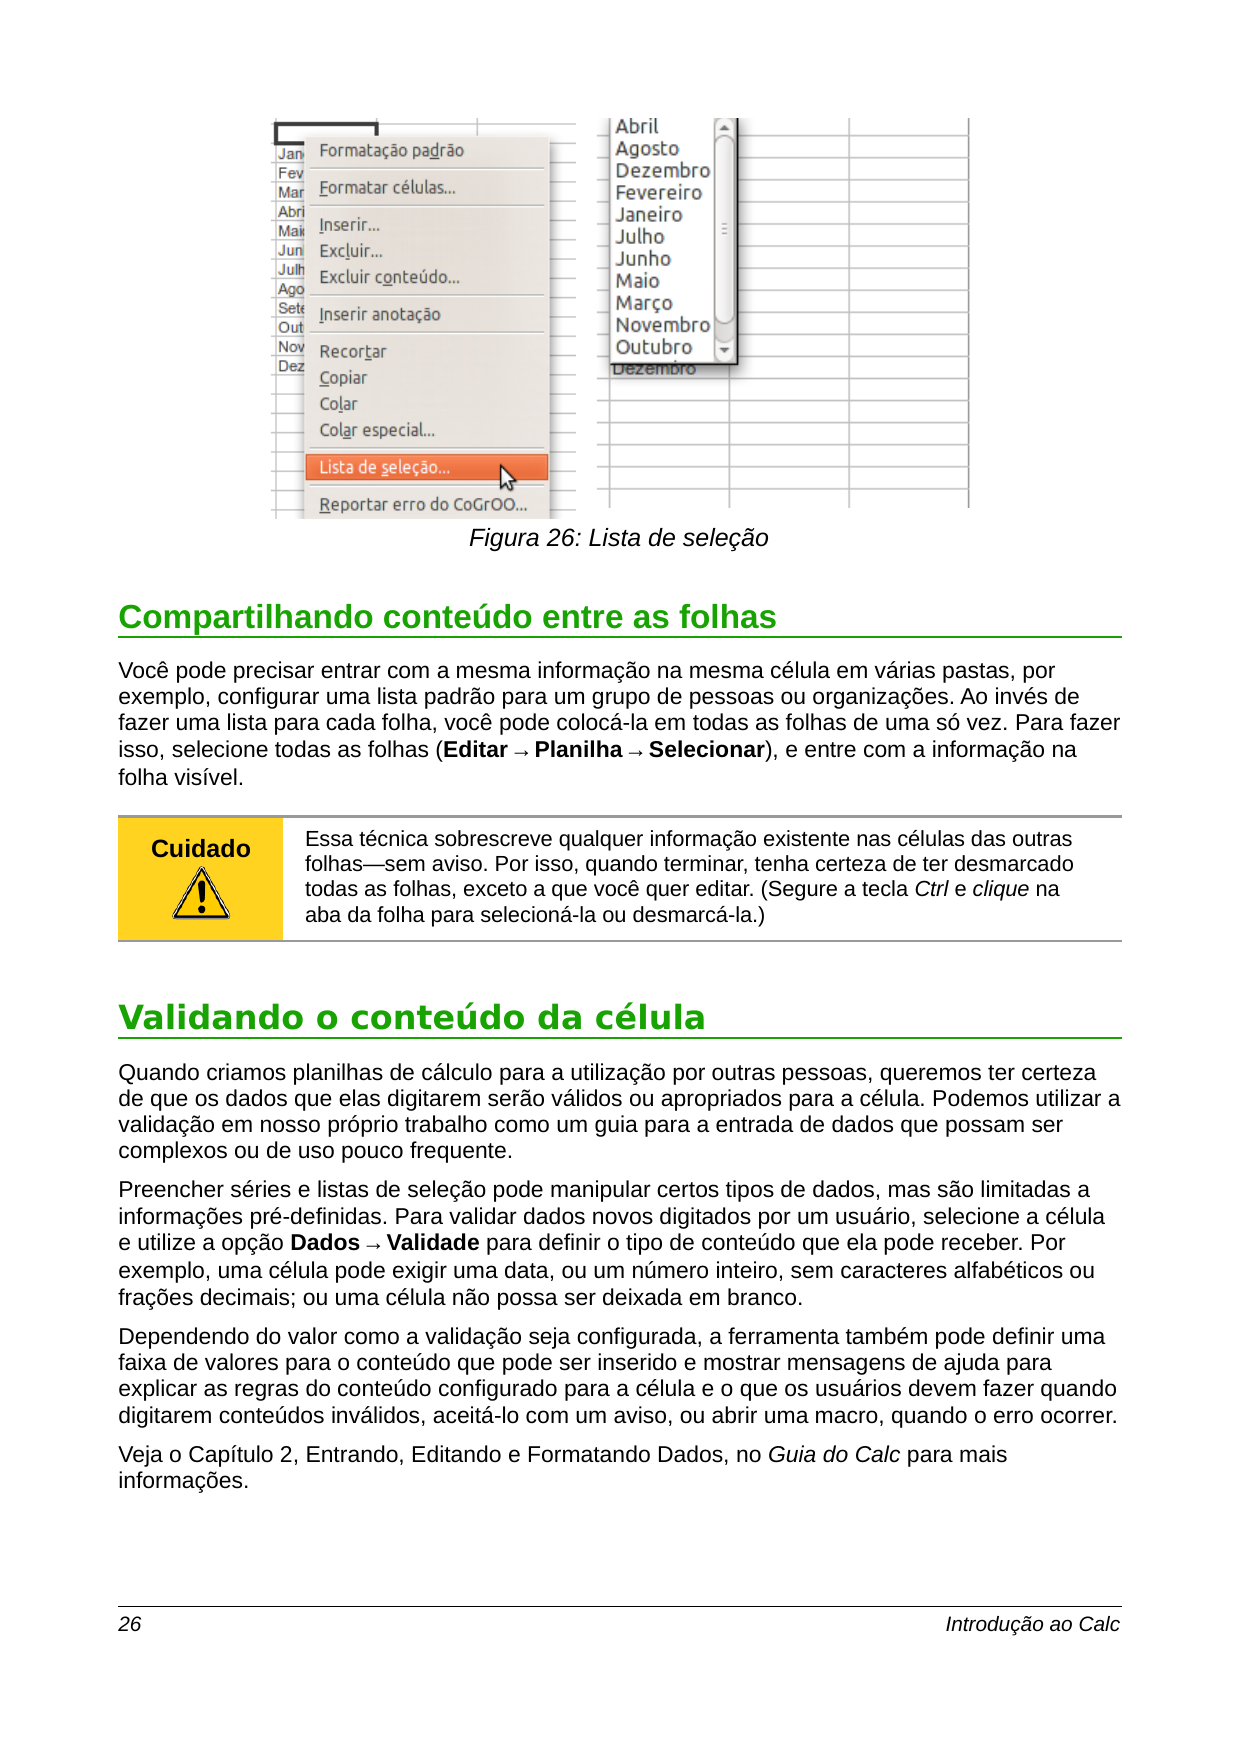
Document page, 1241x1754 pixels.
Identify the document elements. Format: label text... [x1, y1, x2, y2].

table_header Cuidado [118, 818, 283, 940]
subtitle Compartilhando conteúdo entre as folhas [118, 597, 1122, 636]
text Dependendo do valor como a validação seja configurada, a ferramenta também pode definir uma faixa de valores para o conteúdo que pode ser inserido e mostrar mensagens de ajuda para explicar as regras do conteúdo configurado para a célula e o que os usuários devem fazer quando digitarem conteúdos inválidos, aceitá-lo com um aviso, ou abrir uma macro, quando o erro ocorrer. [118, 1323, 1122, 1428]
table_header Essa técnica sobrescreve qualquer informação existente nas células das outras folhas—sem aviso. Por isso, quando terminar, tenha certeza de ter desmarcado todas as folhas, exceto a que você quer editar. (Segure a tecla Ctrl e clique na aba da folha para selecioná-la ou desmarcá-la.) [283, 818, 1122, 940]
text Veja o Capítulo 2, Entrando, Editando e Formatando Dados, no Guia do Calc para mais informações. [118, 1441, 1122, 1493]
picture [596, 118, 970, 508]
text Preencher séries e listas de seleção pode manipular certos tipos de dados, mas são limitadas a informações pré-definidas. Para validar dados novos digitados por um usuário, selecione a célula e utilize a opção Dados → Validade para definir o tipo de conteúdo que ela pode receber. Por exemplo, uma célula pode exigir uma data, ou um número inteiro, sem caracteres alfabéticos ou frações decimais; ou uma célula não possa ser deixada em branco. [118, 1176, 1122, 1310]
text Quando criamos planilhas de cálculo para a utilização por outras pessoas, queremos ter certeza de que os dados que elas digitarem serão válidos ou apropriados para a célula. Podemos utilizar a validação em nosso próprio trabalho como um guia para a entrada de dados que possam ser complexos ou de uso pouco frequente. [118, 1058, 1122, 1164]
subtitle Validando o conteúdo da célula [118, 999, 1122, 1037]
picture [270, 118, 576, 519]
picture [168, 863, 233, 923]
text Você pode precisar entrar com a mesma informação na mesma célula em várias pastas, por exemplo, configurar uma lista padrão para um grupo de pessoas ou organizações. Ao invés de fazer uma lista para cada folha, você pode colocá-la em todas as folhas de uma só vez. Para fazer isso, selecione todas as folhas (Editar → Planilha → Selecionar), e entre com a informação na folha visível. [118, 657, 1122, 790]
text Figura 26: Lista de seleção [223, 118, 1017, 552]
